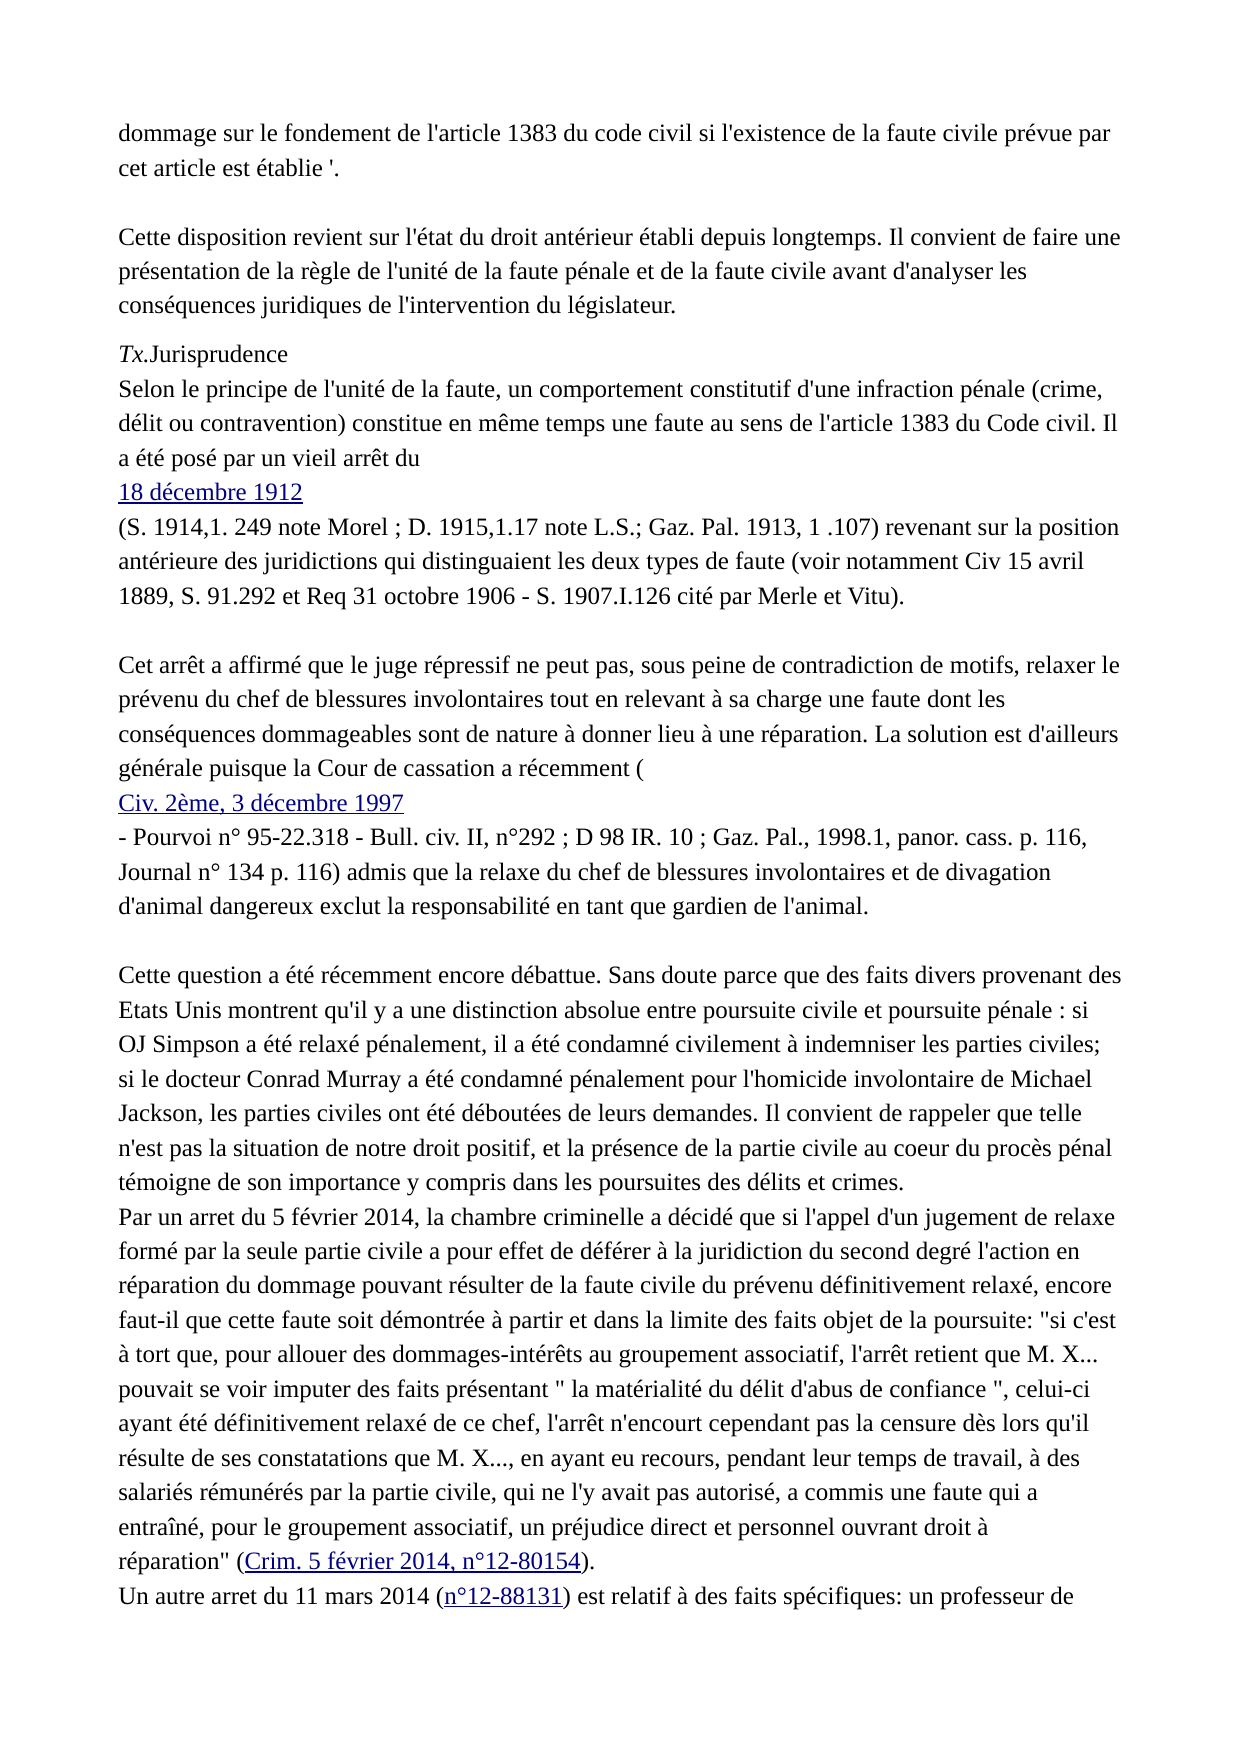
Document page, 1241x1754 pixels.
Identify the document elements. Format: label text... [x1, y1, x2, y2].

text - Pourvoi n° 95-22.318 - Bull. civ. II, n°292 ; D 98 IR. 10 ; Gaz. Pal., 1998.1, panor. cass. p. 116, Journal n° 134 p. 116) admis que la relaxe du chef de blessures involontaires et de divagation d'animal dangereux exclut la responsabilité en tant que gardien de l'animal. Cette question a été récemment encore débattue. Sans doute parce que des faits divers provenant des Etats Unis montrent qu'il y a une distinction absolue entre poursuite civile et poursuite pénale : si OJ Simpson a été relaxé pénalement, il a été condamné civilement à indemniser les parties civiles; si le docteur Conrad Murray a été condamné pénalement pour l'homicide involontaire de Michael Jackson, les parties civiles ont été déboutées de leurs demandes. Il convient de rappeler que telle n'est pas la situation de notre droit positif, et la présence de la partie civile au coeur du procès pénal témoigne de son importance y compris dans les poursuites des délits et crimes. Par un arret du 5 février 2014, la chambre criminelle a décidé que si l'appel d'un jugement de relaxe formé par la seule partie civile a pour effet de déférer à la juridiction du second degré l'action en réparation du dommage pouvant résulter de la faute civile du prévenu définitivement relaxé, encore faut-il que cette faute soit démontrée à partir et dans la limite des faits objet de la poursuite: "si c'est à tort que, pour allouer des dommages-intérêts au groupement associatif, l'arrêt retient que M. X... pouvait se voir imputer des faits présentant " la matérialité du délit d'abus de confiance ", celui-ci ayant été définitivement relaxé de ce chef, l'arrêt n'encourt cependant pas la censure dès lors qu'il résulte de ses constatations que M. X..., en ayant eu recours, pendant leur temps de travail, à des salariés rémunérés par la partie civile, qui ne l'y avait pas autorisé, a commis une faute qui a entraîné, pour le groupement associatif, un préjudice direct et personnel ouvrant droit à réparation" (Crim. 5 février 2014, n°12-80154). Un autre arret du 11 mars 2014 (n°12-88131) est relatif à des faits spécifiques: un professeur de [118, 822, 1122, 1609]
text Tx.Jurisprudence Selon le principe de l'unité de la faute, un comportement constitutif d'une infraction pénale (crime, délit ou contravention) constitue en même temps une faute au sens de l'article 1383 du Code civil. Il a été posé par un vieil arrêt du [118, 339, 1122, 472]
text dommage sur le fondement de l'article 1383 du code civil si l'existence de la faute civile prévue par cet article est établie '. Cette disposition revient sur l'état du droit antérieur établi depuis longtemps. Il convient de faire une présentation de la règle de l'unité de la faute pénale et de la faute civile avant d'analyser les conséquences juridiques de l'intervention du législateur. [118, 118, 1122, 319]
text 18 décembre 1912 [118, 477, 1122, 506]
text Civ. 2ème, 3 décembre 1997 [118, 788, 1122, 817]
text (S. 1914,1. 249 note Morel ; D. 1915,1.17 note L.S.; Gaz. Pal. 1913, 1 .107) revenant sur la position antérieure des juridictions qui distinguaient les deux types de faute (voir notamment Civ 15 avril 1889, S. 91.292 et Req 31 octobre 1906 - S. 1907.I.126 cité par Merle et Vitu). Cet arrêt a affirmé que le juge répressif ne peut pas, sous peine de contradiction de motifs, relaxer le prévenu du chef de blessures involontaires tout en relevant à sa charge une faute dont les conséquences dommageables sont de nature à donner lieu à une réparation. La solution est d'ailleurs générale puisque la Cour de cassation a récemment ( [118, 512, 1122, 782]
